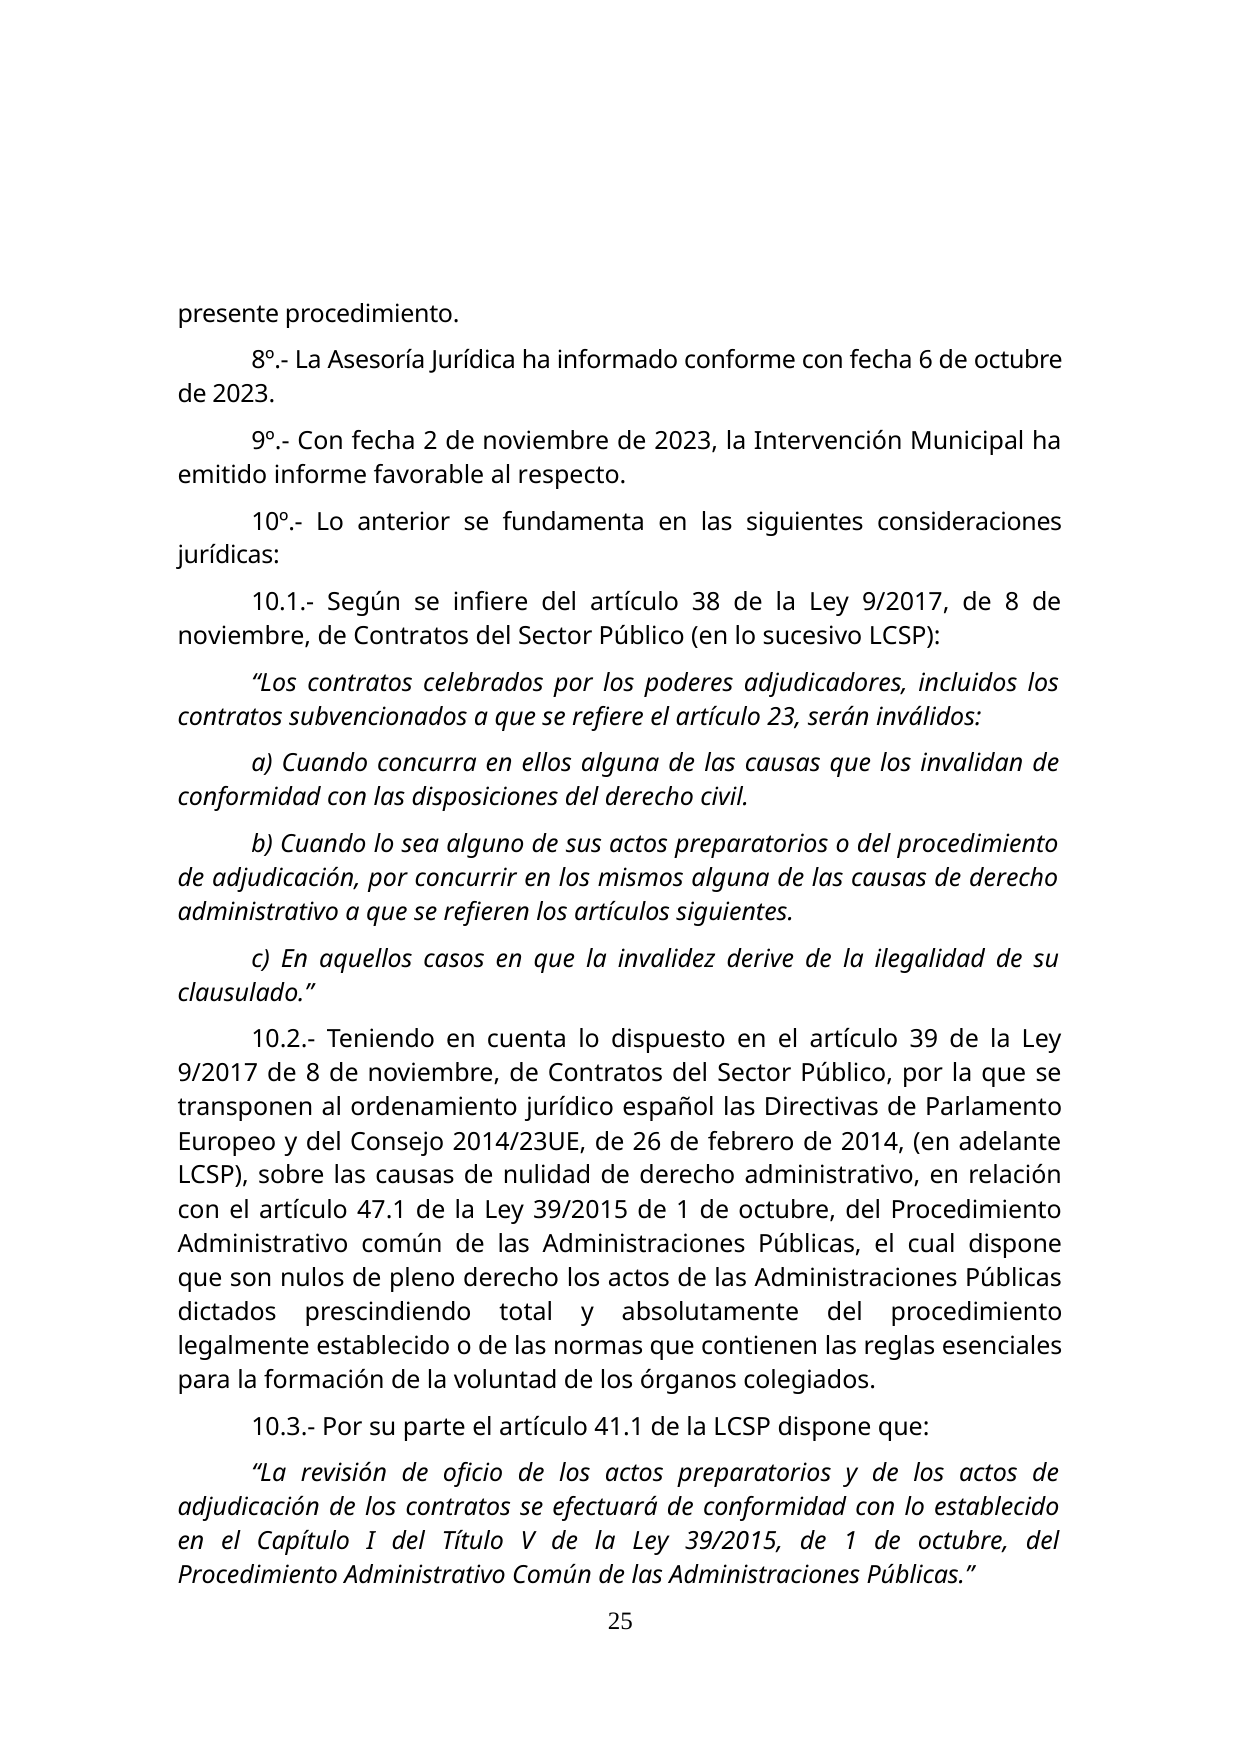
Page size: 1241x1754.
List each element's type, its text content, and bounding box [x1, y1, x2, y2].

text 9º.- Con fecha 2 de noviembre de 2023, la Intervención Municipal ha emitido informe favorable al respecto. [177, 422, 1063, 491]
text 10.3.- Por su parte el artículo 41.1 de la LCSP dispone que: [177, 1408, 1063, 1442]
text presente procedimiento. [177, 295, 1063, 329]
text 10.1.- Según se infiere del artículo 38 de la Ley 9/2017, de 8 de noviembre, de Contratos del Sector Público (en lo sucesivo LCSP): [177, 584, 1063, 652]
text c) En aquellos casos en que la invalidez derive de la ilegalidad de su clausulado.” [177, 940, 1063, 1008]
text b) Cuando lo sea alguno de sus actos preparatorios o del procedimiento de adjudicación, por concurrir en los mismos alguna de las causas de derecho administrativo a que se refieren los artículos siguientes. [177, 826, 1063, 928]
text 10º.- Lo anterior se fundamenta en las siguientes consideraciones jurídicas: [177, 503, 1063, 571]
text a) Cuando concurra en ellos alguna de las causas que los invalidan de conformidad con las disposiciones del derecho civil. [177, 745, 1063, 813]
text “Los contratos celebrados por los poderes adjudicadores, incluidos los contratos subvencionados a que se refiere el artículo 23, serán inválidos: [177, 664, 1063, 732]
text 8º.- La Asesoría Jurídica ha informado conforme con fecha 6 de octubre de 2023. [177, 342, 1063, 410]
text “La revisión de oficio de los actos preparatorios y de los actos de adjudicación de los contratos se efectuará de conformidad con lo establecido en el Capítulo I del Título V de la Ley 39/2015, de 1 de octubre, del Procedimiento Administrativo Común de las Administraciones Públicas.” [177, 1455, 1063, 1591]
text 10.2.- Teniendo en cuenta lo dispuesto en el artículo 39 de la Ley 9/2017 de 8 de noviembre, de Contratos del Sector Público, por la que se transponen al ordenamiento jurídico español las Directivas de Parlamento Europeo y del Consejo 2014/23UE, de 26 de febrero de 2014, (en adelante LCSP), sobre las causas de nulidad de derecho administrativo, en relación con el artículo 47.1 de la Ley 39/2015 de 1 de octubre, del Procedimiento Administrativo común de las Administraciones Públicas, el cual dispone que son nulos de pleno derecho los actos de las Administraciones Públicas dictados prescindiendo total y absolutamente del procedimiento legalmente establecido o de las normas que contienen las reglas esenciales para la formación de la voluntad de los órganos colegiados. [177, 1021, 1063, 1396]
